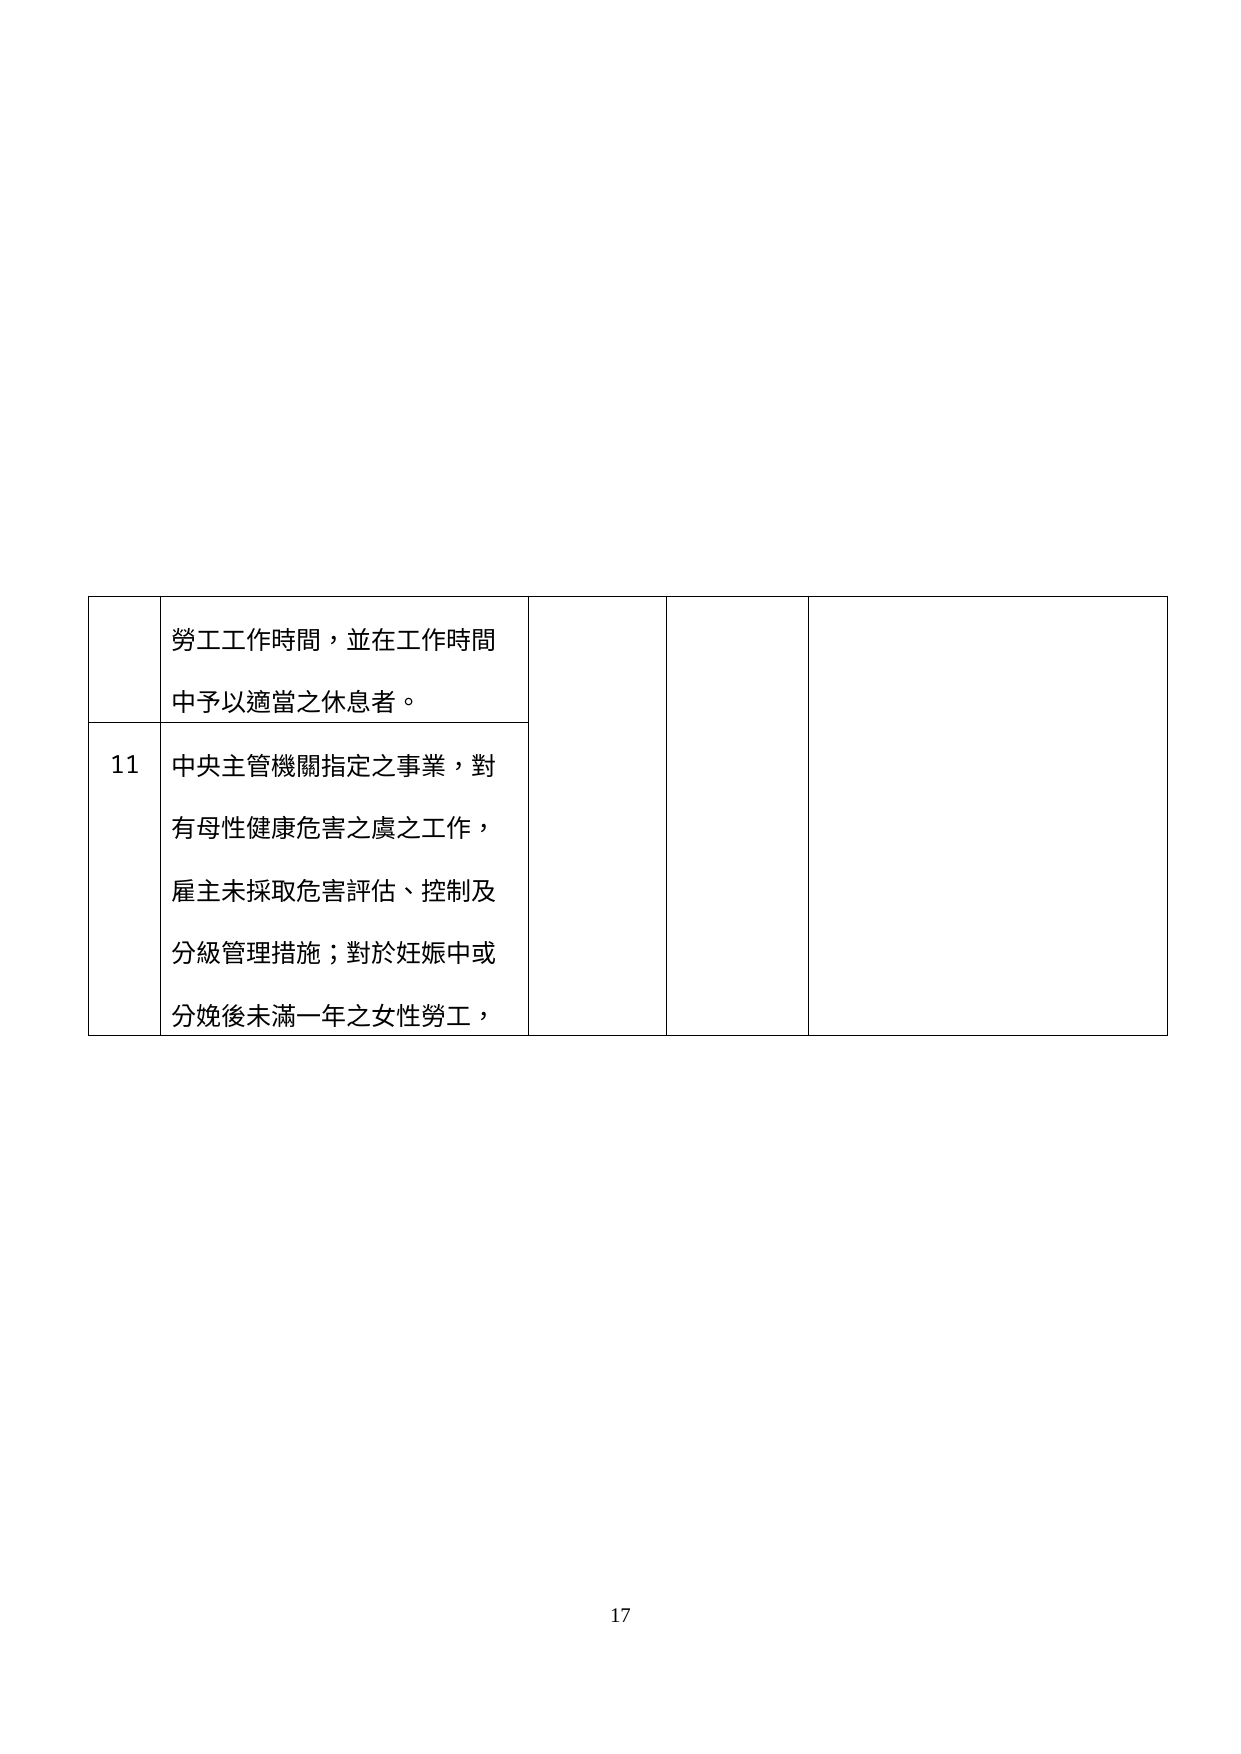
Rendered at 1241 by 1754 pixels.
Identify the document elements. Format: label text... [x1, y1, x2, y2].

table_cell 中央主管機關指定之事業，對有母性健康危害之虞之工作，雇主未採取危害評估、控制及分級管理措施；對於妊娠中或分娩後未滿一年之女性勞工， [161, 723, 528, 1035]
table_cell 違反者，依雇主或事業單位規模、性質及違規次數處罰如下： 甲類： 第1次：3萬元至6萬元。 第2次：6萬元至9萬元。 第3次以上：9萬元至30萬元。 乙類： 第1次：3萬元至5萬元。 第2次：5萬元至7萬元。 第3次以上：7萬元至30萬元。 [809, 597, 1167, 1035]
table_cell 11 [89, 723, 160, 1035]
table_cell [667, 597, 808, 1035]
table_cell [529, 597, 666, 1035]
table_cell [89, 597, 160, 722]
table_cell 勞工工作時間，並在工作時間中予以適當之休息者。 [161, 597, 528, 722]
